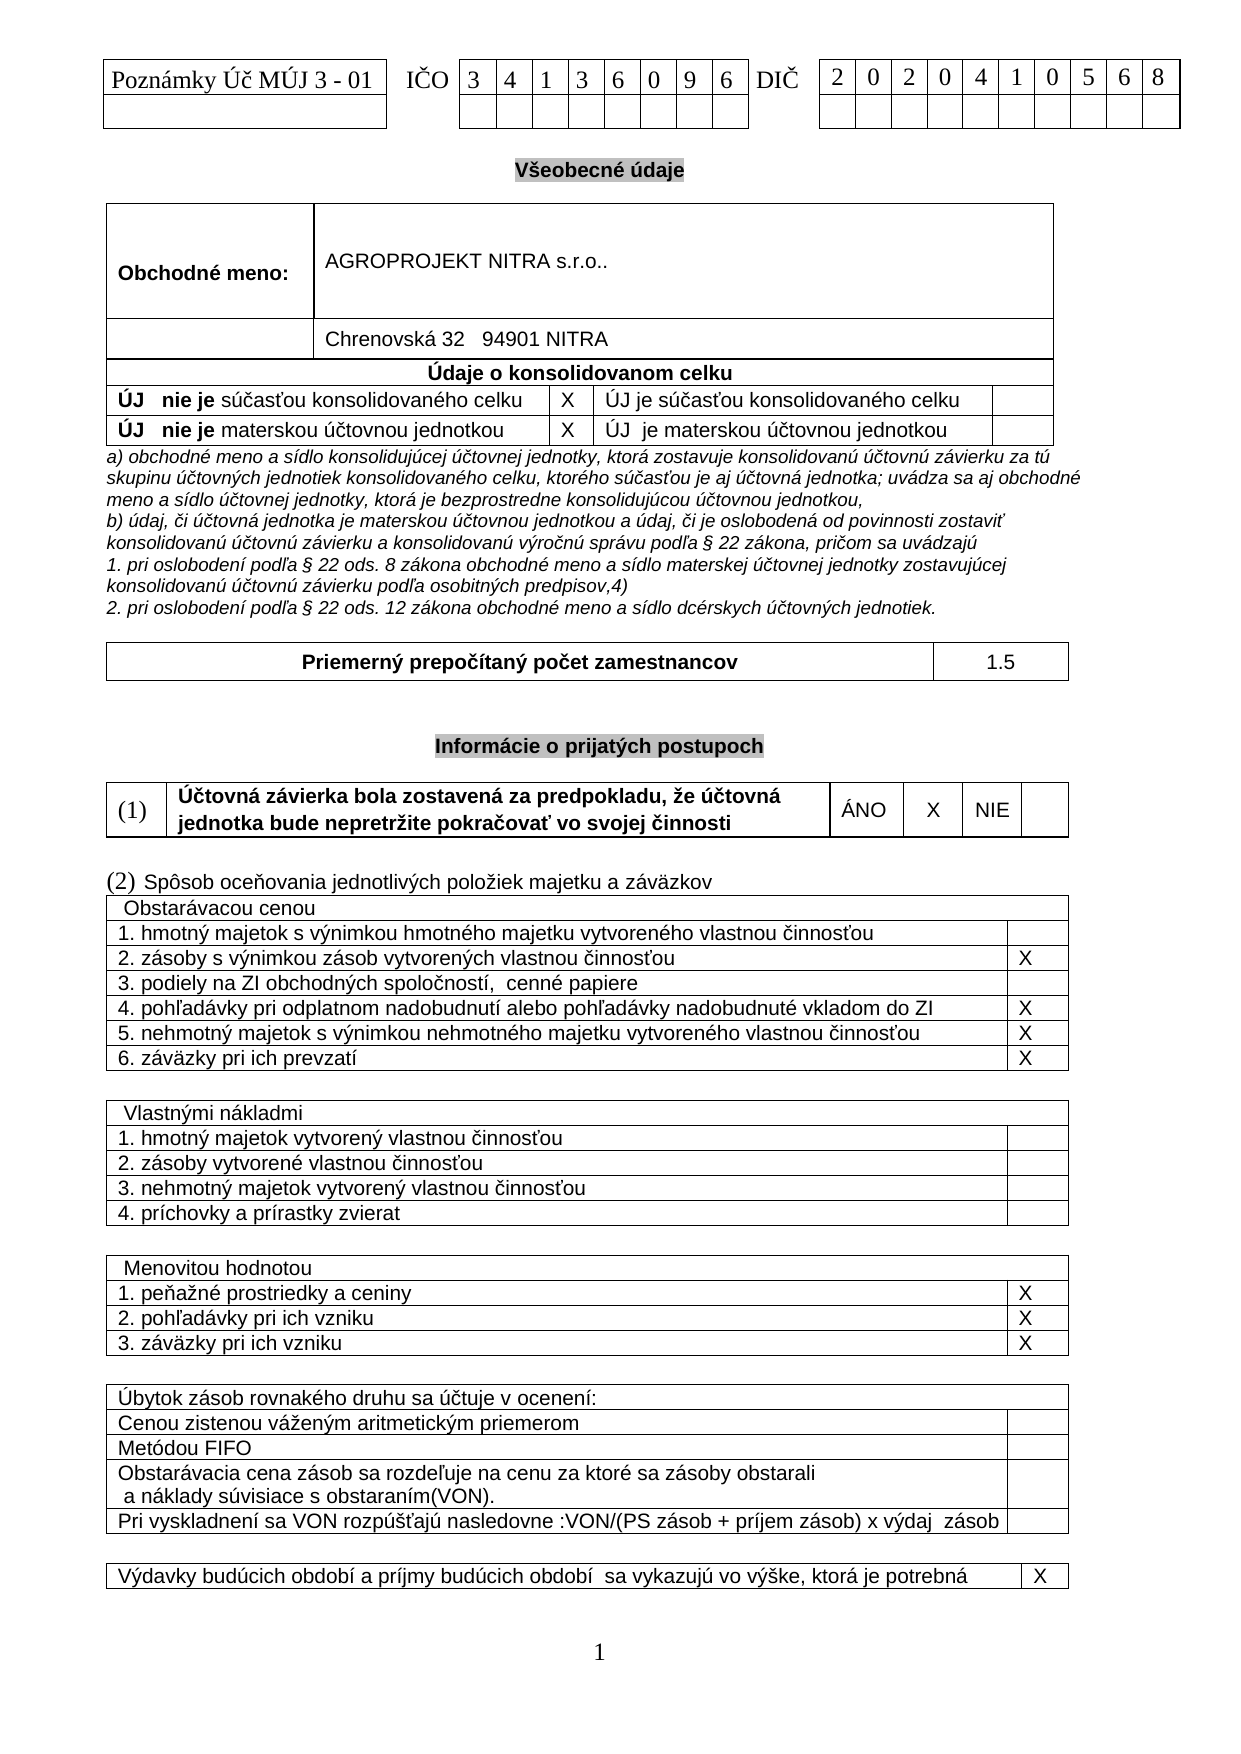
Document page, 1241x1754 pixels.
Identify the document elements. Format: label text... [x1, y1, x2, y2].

table_header Úbytok zásob rovnakého druhu sa účtuje v ocenení: [107, 1385, 1068, 1409]
table_cell 3. podiely na ZI obchodných spoločností, cenné papiere [107, 971, 1007, 995]
table_cell 5. nehmotný majetok s výnimkou nehmotného majetku vytvoreného vlastnou činnosťou [107, 1021, 1007, 1045]
table_cell ÚJ nie je materskou účtovnou jednotkou [107, 416, 549, 444]
table_cell ÚJ je materskou účtovnou jednotkou [594, 416, 992, 444]
table_header Výdavky budúcich období a príjmy budúcich období sa vykazujú vo výške, ktorá je potrebná [107, 1564, 1021, 1588]
table_cell X [1008, 1021, 1068, 1045]
table_cell 3. nehmotný majetok vytvorený vlastnou činnosťou [107, 1176, 1007, 1200]
table_header X [904, 783, 962, 836]
table_header [1022, 783, 1068, 836]
table_header Obstarávacou cenou [107, 896, 1068, 920]
table_header NIE [963, 783, 1021, 836]
table_cell [993, 386, 1053, 415]
table_cell X [1008, 1331, 1068, 1354]
table_cell [1008, 971, 1068, 995]
text Všeobecné údaje [106, 158, 1092, 182]
table_cell 2. zásoby vytvorené vlastnou činnosťou [107, 1151, 1007, 1175]
table_cell 1. hmotný majetok s výnimkou hmotného majetku vytvoreného vlastnou činnosťou [107, 921, 1007, 945]
table_cell 6. záväzky pri ich prevzatí [107, 1046, 1007, 1070]
text 2. pri oslobodení podľa § 22 ods. 12 zákona obchodné meno a sídlo dcérskych účtovných jednotiek. [106, 596, 1092, 618]
table_header AGROPROJEKT NITRA s.r.o.. [315, 204, 1053, 318]
table_header Vlastnými nákladmi [107, 1101, 1068, 1125]
table_cell 2. zásoby s výnimkou zásob vytvorených vlastnou činnosťou [107, 946, 1007, 970]
table_cell X [1008, 1046, 1068, 1070]
table_cell Pri vyskladnení sa VON rozpúšťajú nasledovne :VON/(PS zásob + príjem zásob) x výdaj zásob [107, 1509, 1007, 1533]
table_cell 3. záväzky pri ich vzniku [107, 1331, 1007, 1354]
list Spôsob oceňovania jednotlivých položiek majetku a záväzkov [106, 866, 1092, 895]
table_cell Metódou FIFO [107, 1435, 1007, 1459]
table_header Priemerný prepočítaný počet zamestnancov [107, 643, 933, 680]
text b) údaj, či účtovná jednotka je materskou účtovnou jednotkou a údaj, či je oslobodená od povinnosti zostaviť konsolidovanú účtovnú závierku a konsolidovanú výročnú správu podľa § 22 zákona, pričom sa uvádzajú [106, 510, 1092, 553]
table_header ÁNO [831, 783, 903, 836]
table_header X [1022, 1564, 1068, 1588]
table_header Obchodné meno: [107, 204, 313, 318]
table_cell [1008, 921, 1068, 945]
table_cell X [1008, 1281, 1068, 1304]
table_header 1,5 [934, 643, 1068, 680]
table_cell 2. pohľadávky pri ich vzniku [107, 1306, 1007, 1329]
table_cell [1008, 1176, 1068, 1200]
table_cell [1008, 1126, 1068, 1150]
table_cell 4. pohľadávky pri odplatnom nadobudnutí alebo pohľadávky nadobudnuté vkladom do ZI [107, 996, 1007, 1020]
table_cell [993, 416, 1053, 444]
table_cell X [1008, 996, 1068, 1020]
table_cell X [550, 386, 593, 415]
table_header Menovitou hodnotou [107, 1256, 1068, 1279]
text a) obchodné meno a sídlo konsolidujúcej účtovnej jednotky, ktorá zostavuje konsolidovanú účtovnú závierku za tú skupinu účtovných jednotiek konsolidovaného celku, ktorého súčasťou je aj účtovná jednotka; uvádza sa aj obchodné meno a sídlo účtovnej jednotky, ktorá je bezprostredne konsolidujúcou účtovnou jednotkou, [106, 446, 1092, 510]
table_header Údaje o konsolidovanom celku [107, 360, 1053, 385]
table_cell [1008, 1151, 1068, 1175]
table_cell [1008, 1509, 1068, 1533]
table_header [107, 783, 166, 836]
table_cell [1008, 1435, 1068, 1459]
table_cell [1008, 1410, 1068, 1434]
table_cell [1008, 1201, 1068, 1225]
table_cell X [550, 416, 593, 444]
table_cell X [1008, 946, 1068, 970]
table_cell 4. príchovky a prírastky zvierat [107, 1201, 1007, 1225]
table_cell X [1008, 1306, 1068, 1329]
table_cell 1. peňažné prostriedky a ceniny [107, 1281, 1007, 1304]
text Informácie o prijatých postupoch [106, 734, 1092, 758]
table_cell ÚJ nie je súčasťou konsolidovaného celku [107, 386, 549, 415]
table_cell ÚJ je súčasťou konsolidovaného celku [594, 386, 992, 415]
text 1. pri oslobodení podľa § 22 ods. 8 zákona obchodné meno a sídlo materskej účtovnej jednotky zostavujúcej konsolidovanú účtovnú závierku podľa osobitných predpisov,4) [106, 553, 1092, 596]
table_cell 1. hmotný majetok vytvorený vlastnou činnosťou [107, 1126, 1007, 1150]
table_cell Obstarávacia cena zásob sa rozdeľuje na cenu za ktoré sa zásoby obstarali a náklady súvisiace s obstaraním(VON). [107, 1460, 1007, 1508]
table_cell Chrenovská 32 94901 NITRA [314, 319, 1053, 358]
table_header Účtovná závierka bola zostavená za predpokladu, že účtovná jednotka bude nepretržite pokračovať vo svojej činnosti [167, 783, 829, 836]
table_cell [107, 319, 313, 358]
table_cell Cenou zistenou váženým aritmetickým priemerom [107, 1410, 1007, 1434]
table_cell [1008, 1460, 1068, 1508]
